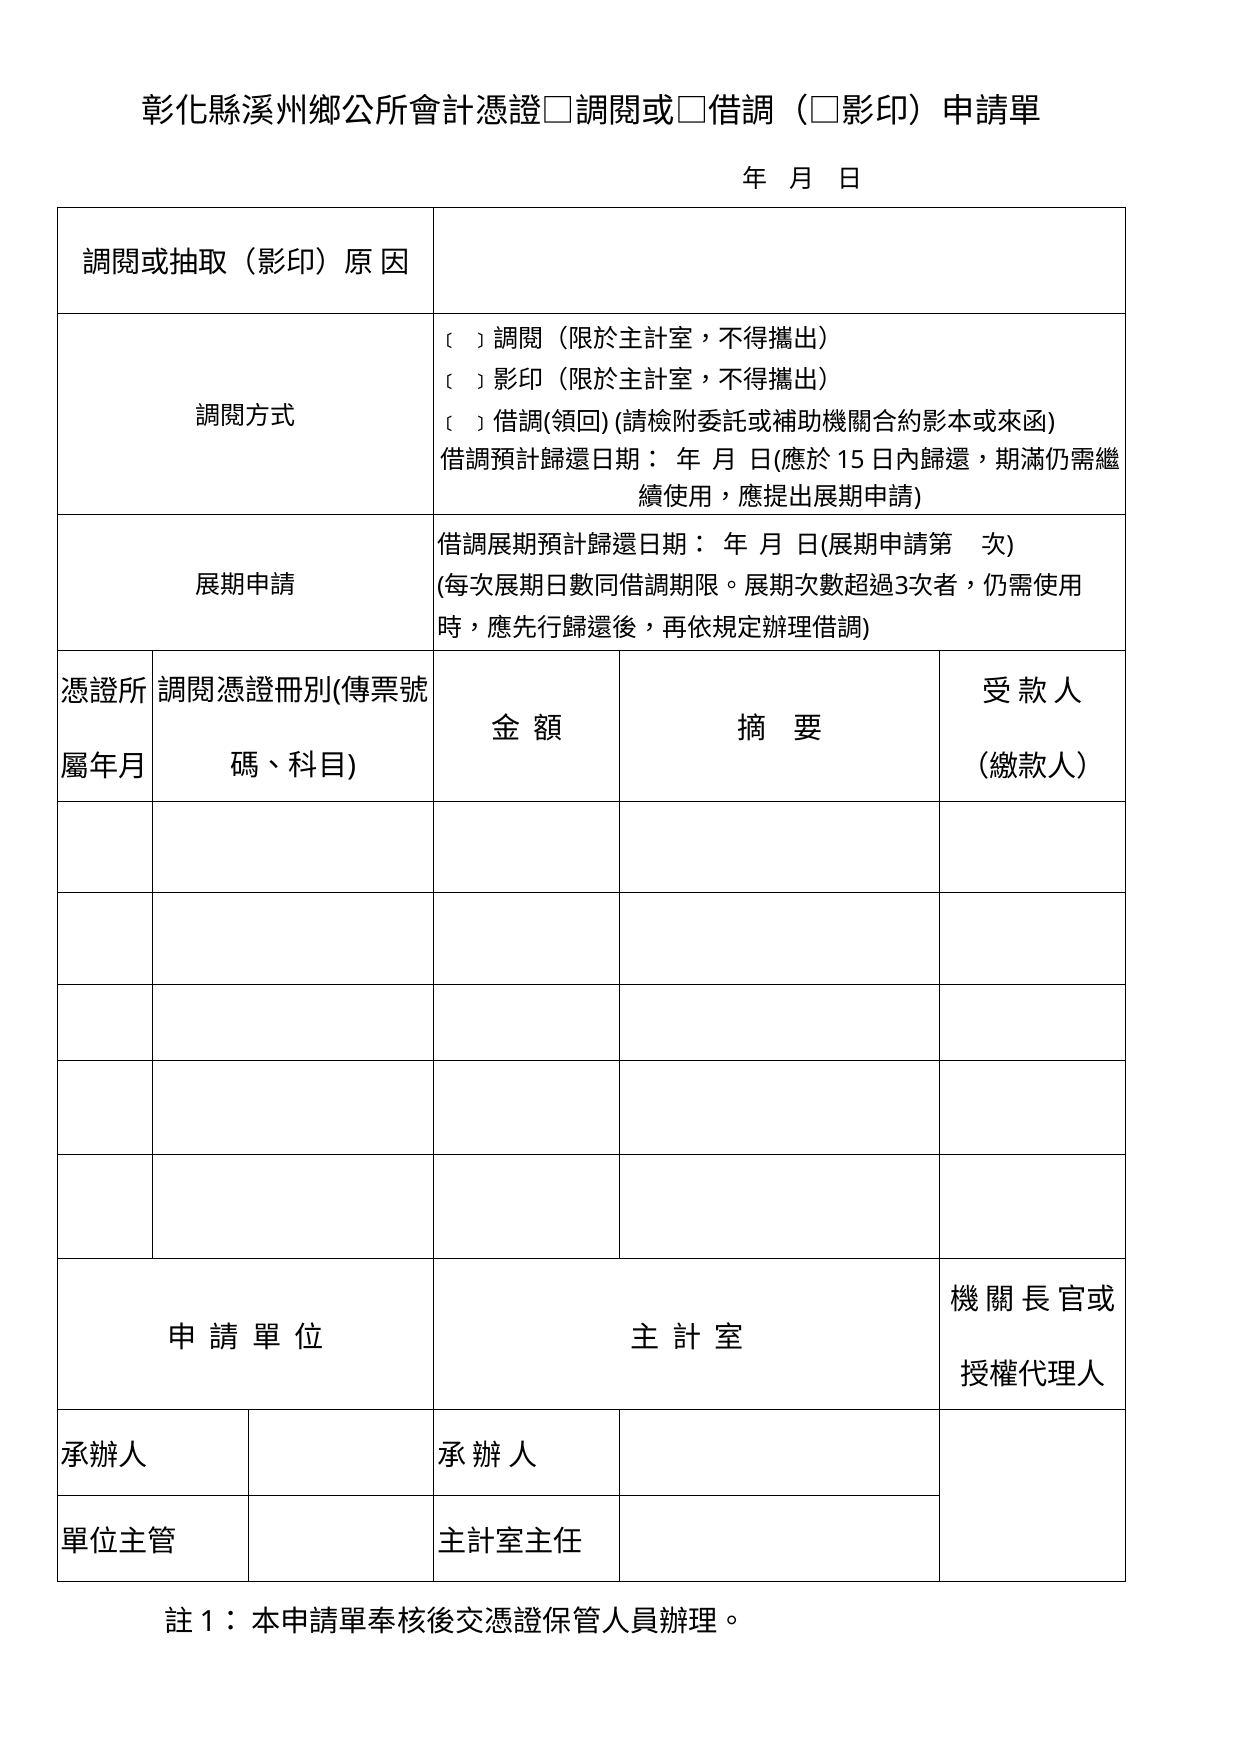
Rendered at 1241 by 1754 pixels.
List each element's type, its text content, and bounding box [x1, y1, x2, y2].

table_cell 受 款 人 （繳款人） [940, 651, 1125, 801]
table_cell 主計室主任 [434, 1496, 619, 1581]
table_cell 申 請 單 位 [58, 1259, 433, 1409]
table_cell [940, 893, 1125, 984]
table_cell [434, 1155, 619, 1258]
table_cell [190, 146, 434, 207]
table_cell [434, 893, 619, 984]
table_cell [58, 893, 152, 984]
table_cell 調閱或抽取（影印）原 因 [58, 208, 433, 313]
table_cell [1126, 1258, 1134, 1409]
table_cell [1126, 984, 1134, 1060]
table_cell 本申請單奉核後交憑證保管人員辦理。 [248, 1582, 1126, 1657]
table_cell [249, 1410, 433, 1495]
table_cell [434, 802, 619, 892]
table_cell [58, 1155, 152, 1258]
table_cell [434, 208, 1125, 313]
table_header 彰化縣溪州鄉公所會計憑證□調閱或□借調（□影印）申請單 [57, 71, 1126, 146]
table_cell [57, 146, 190, 207]
table_cell 年 月 日 [740, 146, 1126, 207]
table_cell [1126, 1409, 1134, 1495]
table_cell [1126, 1060, 1134, 1154]
table_cell [1126, 207, 1134, 313]
table_cell [940, 1061, 1125, 1154]
table_cell [58, 985, 152, 1060]
table_cell [434, 1061, 619, 1154]
table_cell [1126, 801, 1134, 892]
table_cell [1126, 892, 1134, 984]
table_cell [434, 146, 620, 207]
table_cell [1126, 313, 1134, 514]
table_cell 摘 要 [620, 651, 939, 801]
table_cell [153, 1061, 433, 1154]
table_cell [940, 1410, 1125, 1495]
table_cell [620, 893, 939, 984]
table_cell 承 辦 人 [434, 1410, 619, 1495]
table_cell 單位主管 [58, 1496, 248, 1581]
table_cell [249, 1496, 433, 1581]
table_cell [620, 1061, 939, 1154]
table_cell [940, 1495, 1125, 1581]
table_cell 機 關 長 官或授權代理人 [940, 1259, 1125, 1409]
table_cell [1126, 1495, 1134, 1581]
table_header [1126, 71, 1134, 146]
table_cell [1126, 514, 1134, 650]
table_cell [1126, 650, 1134, 801]
table_cell 調閱方式 [58, 314, 433, 514]
table_cell [153, 893, 433, 984]
table_cell [620, 146, 680, 207]
table_cell 承辦人 [58, 1410, 248, 1495]
table_cell [620, 802, 939, 892]
table_cell [940, 802, 1125, 892]
table_cell 金 額 [434, 651, 619, 801]
table_cell 調閱憑證冊別(傳票號碼、科目) [153, 651, 433, 801]
table_cell [153, 802, 433, 892]
table_cell ﹝ ﹞調閱（限於主計室，不得攜出） ﹝ ﹞影印（限於主計室，不得攜出） ﹝ ﹞借調(領回) (請檢附委託或補助機關合約影本或來函) 借調預計歸還日期： 年 月 日(應於15日內歸還，期滿仍需繼續使用，應提出展期申請) [434, 314, 1125, 514]
table_cell [434, 985, 619, 1060]
table_cell [620, 1410, 939, 1495]
table_cell [1126, 1581, 1134, 1657]
table_cell 主 計 室 [434, 1259, 939, 1409]
table_cell [620, 1496, 939, 1581]
table_cell [153, 985, 433, 1060]
table_cell [620, 1155, 939, 1258]
table_cell [940, 985, 1125, 1060]
table_cell [940, 1155, 1125, 1258]
table_cell [58, 1061, 152, 1154]
table_cell 憑證所屬年月 [58, 651, 152, 801]
table_cell 展期申請 [58, 515, 433, 650]
table_cell 註1： [57, 1582, 248, 1657]
table_cell [1126, 1154, 1134, 1258]
table_cell [620, 985, 939, 1060]
table_cell [58, 802, 152, 892]
table_cell 借調展期預計歸還日期： 年 月 日(展期申請第 次) (每次展期日數同借調期限。展期次數超過3次者，仍需使用時，應先行歸還後，再依規定辦理借調) [434, 515, 1125, 650]
table_cell [1126, 146, 1134, 207]
table_cell [680, 146, 739, 207]
table_cell [153, 1155, 433, 1258]
